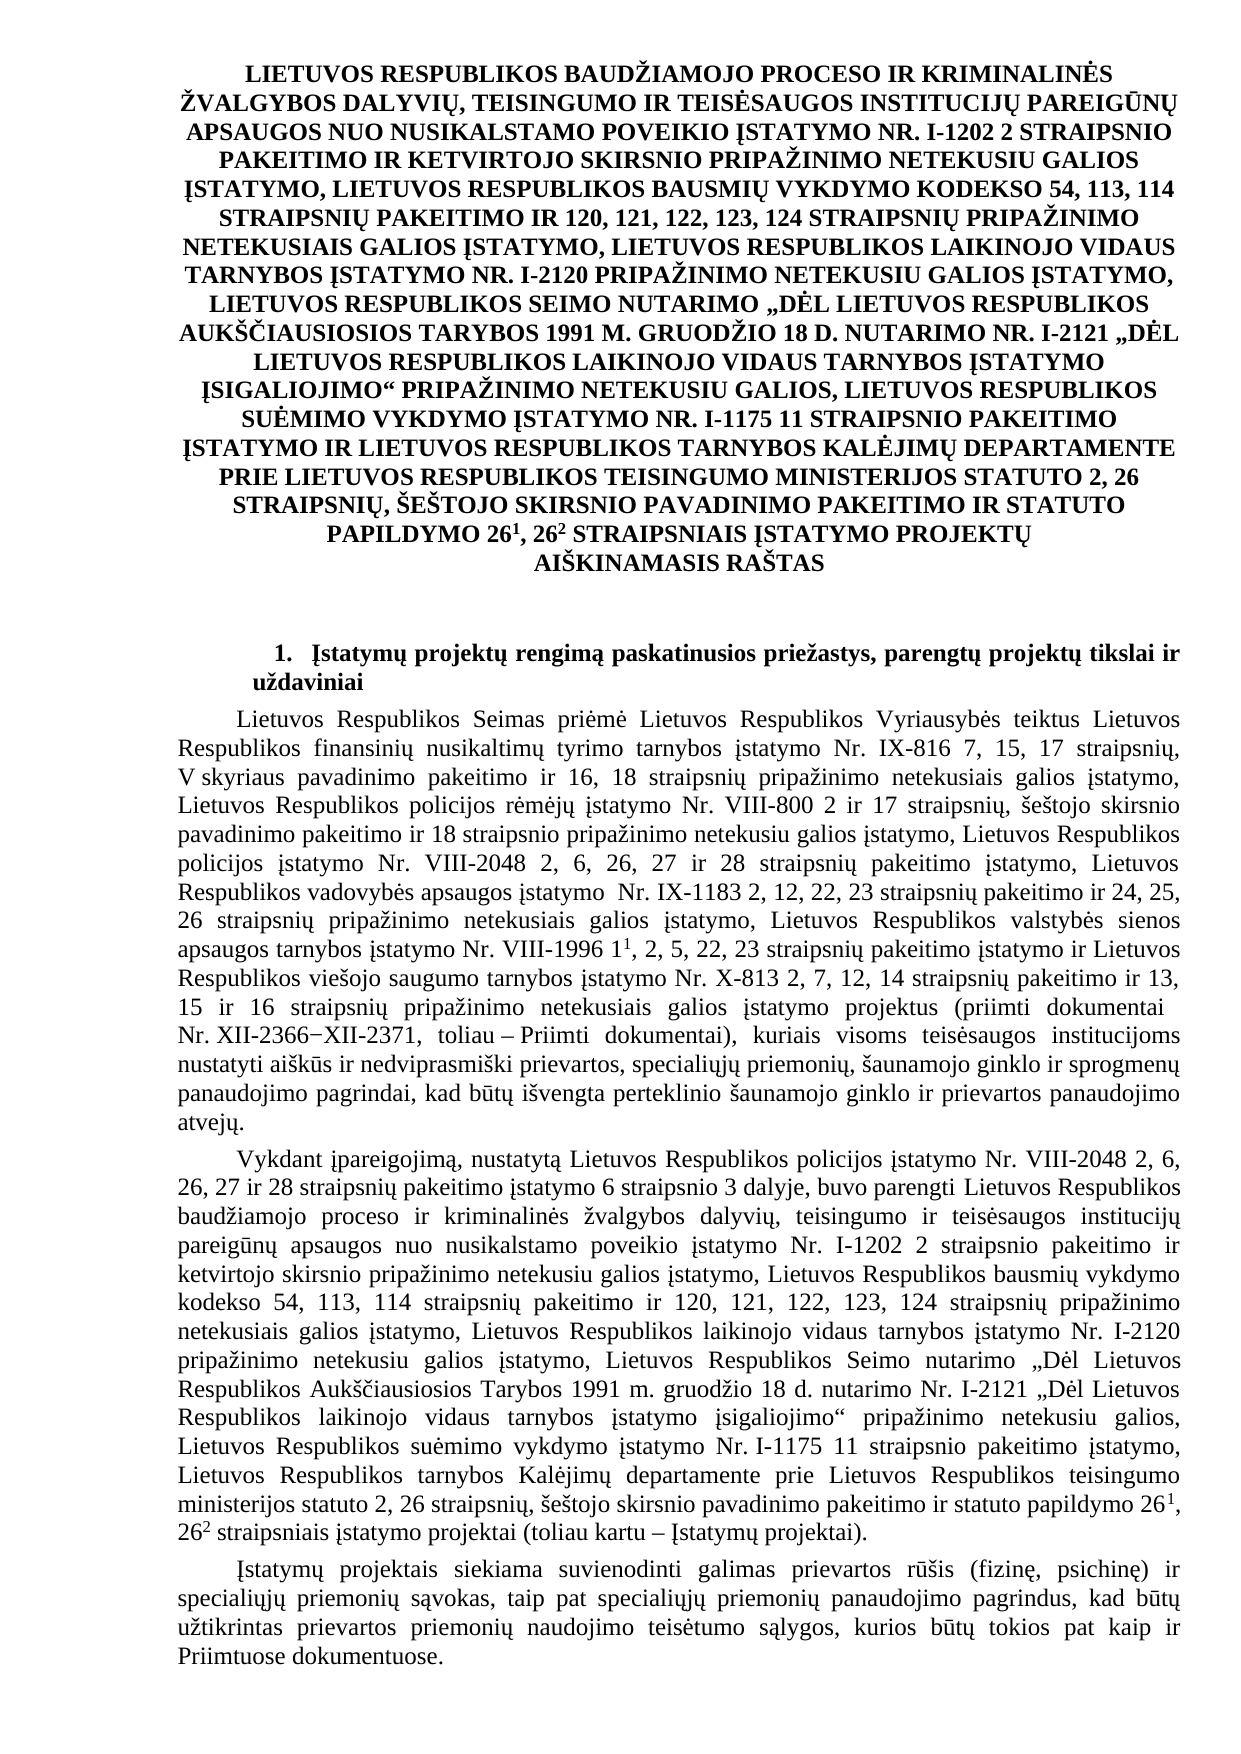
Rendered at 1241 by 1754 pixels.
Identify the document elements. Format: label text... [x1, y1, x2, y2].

text AIŠKINAMASIS RAŠTAS [177, 548, 1181, 577]
text LIETUVOS RESPUBLIKOS BAUDŽIAMOJO PROCESO IR KRIMINALINĖS ŽVALGYBOS DALYVIŲ, TEISINGUMO IR TEISĖSAUGOS INSTITUCIJŲ PAREIGŪNŲ APSAUGOS NUO NUSIKALSTAMO POVEIKIO ĮSTATYMO NR. I-1202 2 STRAIPSNIO PAKEITIMO IR KETVIRTOJO SKIRSNIO PRIPAŽINIMO NETEKUSIU GALIOS ĮSTATYMO, LIETUVOS RESPUBLIKOS BAUSMIŲ VYKDYMO KODEKSO 54, 113, 114 STRAIPSNIŲ PAKEITIMO IR 120, 121, 122, 123, 124 STRAIPSNIŲ PRIPAŽINIMO NETEKUSIAIS GALIOS ĮSTATYMO, LIETUVOS RESPUBLIKOS LAIKINOJO VIDAUS TARNYBOS ĮSTATYMO NR. I-2120 PRIPAŽINIMO NETEKUSIU GALIOS ĮSTATYMO, LIETUVOS RESPUBLIKOS SEIMO NUTARIMO „DĖL LIETUVOS RESPUBLIKOS AUKŠČIAUSIOSIOS TARYBOS 1991 M. GRUODŽIO 18 D. NUTARIMO NR. I-2121 „DĖL LIETUVOS RESPUBLIKOS LAIKINOJO VIDAUS TARNYBOS ĮSTATYMO ĮSIGALIOJIMO“ PRIPAŽINIMO NETEKUSIU GALIOS, LIETUVOS RESPUBLIKOS SUĖMIMO VYKDYMO ĮSTATYMO NR. I-1175 11 STRAIPSNIO PAKEITIMO ĮSTATYMO IR LIETUVOS RESPUBLIKOS TARNYBOS KALĖJIMŲ DEPARTAMENTE PRIE LIETUVOS RESPUBLIKOS TEISINGUMO MINISTERIJOS STATUTO 2, 26 STRAIPSNIŲ, ŠEŠTOJO SKIRSNIO PAVADINIMO PAKEITIMO IR STATUTO PAPILDYMO 261, 262 STRAIPSNIAIS ĮSTATYMO PROJEKTŲ [177, 59, 1181, 548]
list Vykdant įpareigojimą, nustatytą Lietuvos Respublikos policijos įstatymo Nr. VIII-2048 2, 6, 26, 27 ir 28 straipsnių pakeitimo įstatymo 6 straipsnio 3 dalyje, buvo parengti Lietuvos Respublikos baudžiamojo proceso ir kriminalinės žvalgybos dalyvių, teisingumo ir teisėsaugos institucijų pareigūnų apsaugos nuo nusikalstamo poveikio įstatymo Nr. I-1202 2 straipsnio pakeitimo ir ketvirtojo skirsnio pripažinimo netekusiu galios įstatymo, Lietuvos Respublikos bausmių vykdymo kodekso 54, 113, 114 straipsnių pakeitimo ir 120, 121, 122, 123, 124 straipsnių pripažinimo netekusiais galios įstatymo, Lietuvos Respublikos laikinojo vidaus tarnybos įstatymo Nr. I-2120 pripažinimo netekusiu galios įstatymo, Lietuvos Respublikos Seimo nutarimo „Dėl Lietuvos Respublikos Aukščiausiosios Tarybos 1991 m. gruodžio 18 d. nutarimo Nr. I-2121 „Dėl Lietuvos Respublikos laikinojo vidaus tarnybos įstatymo įsigaliojimo“ pripažinimo netekusiu galios, Lietuvos Respublikos suėmimo vykdymo įstatymo Nr. I-1175 11 straipsnio pakeitimo įstatymo, Lietuvos Respublikos tarnybos Kalėjimų departamente prie Lietuvos Respublikos teisingumo ministerijos statuto 2, 26 straipsnių, šeštojo skirsnio pavadinimo pakeitimo ir statuto papildymo 261, 262 straipsniais įstatymo projektai (toliau kartu – Įstatymų projektai). [177, 1144, 1181, 1546]
list Įstatymų projektais siekiama suvienodinti galimas prievartos rūšis (fizinę, psichinę) ir specialiųjų priemonių sąvokas, taip pat specialiųjų priemonių panaudojimo pagrindus, kad būtų užtikrintas prievartos priemonių naudojimo teisėtumo sąlygos, kurios būtų tokios pat kaip ir Priimtuose dokumentuose. [177, 1554, 1181, 1669]
list Lietuvos Respublikos Seimas priėmė Lietuvos Respublikos Vyriausybės teiktus Lietuvos Respublikos finansinių nusikaltimų tyrimo tarnybos įstatymo Nr. IX-816 7, 15, 17 straipsnių, V skyriaus pavadinimo pakeitimo ir 16, 18 straipsnių pripažinimo netekusiais galios įstatymo, Lietuvos Respublikos policijos rėmėjų įstatymo Nr. VIII-800 2 ir 17 straipsnių, šeštojo skirsnio pavadinimo pakeitimo ir 18 straipsnio pripažinimo netekusiu galios įstatymo, Lietuvos Respublikos policijos įstatymo Nr. VIII-2048 2, 6, 26, 27 ir 28 straipsnių pakeitimo įstatymo, Lietuvos Respublikos vadovybės apsaugos įstatymo Nr. IX-1183 2, 12, 22, 23 straipsnių pakeitimo ir 24, 25, 26 straipsnių pripažinimo netekusiais galios įstatymo, Lietuvos Respublikos valstybės sienos apsaugos tarnybos įstatymo Nr. VIII-1996 11, 2, 5, 22, 23 straipsnių pakeitimo įstatymo ir Lietuvos Respublikos viešojo saugumo tarnybos įstatymo Nr. X-813 2, 7, 12, 14 straipsnių pakeitimo ir 13, 15 ir 16 straipsnių pripažinimo netekusiais galios įstatymo projektus (priimti dokumentai Nr. XII-2366−XII-2371, toliau – Priimti dokumentai), kuriais visoms teisėsaugos institucijoms nustatyti aiškūs ir nedviprasmiški prievartos, specialiųjų priemonių, šaunamojo ginklo ir sprogmenų panaudojimo pagrindai, kad būtų išvengta perteklinio šaunamojo ginklo ir prievartos panaudojimo atvejų. [177, 704, 1181, 1135]
list Įstatymų projektų rengimą paskatinusios priežastys, parengtų projektų tikslai ir uždaviniai [215, 638, 1181, 696]
